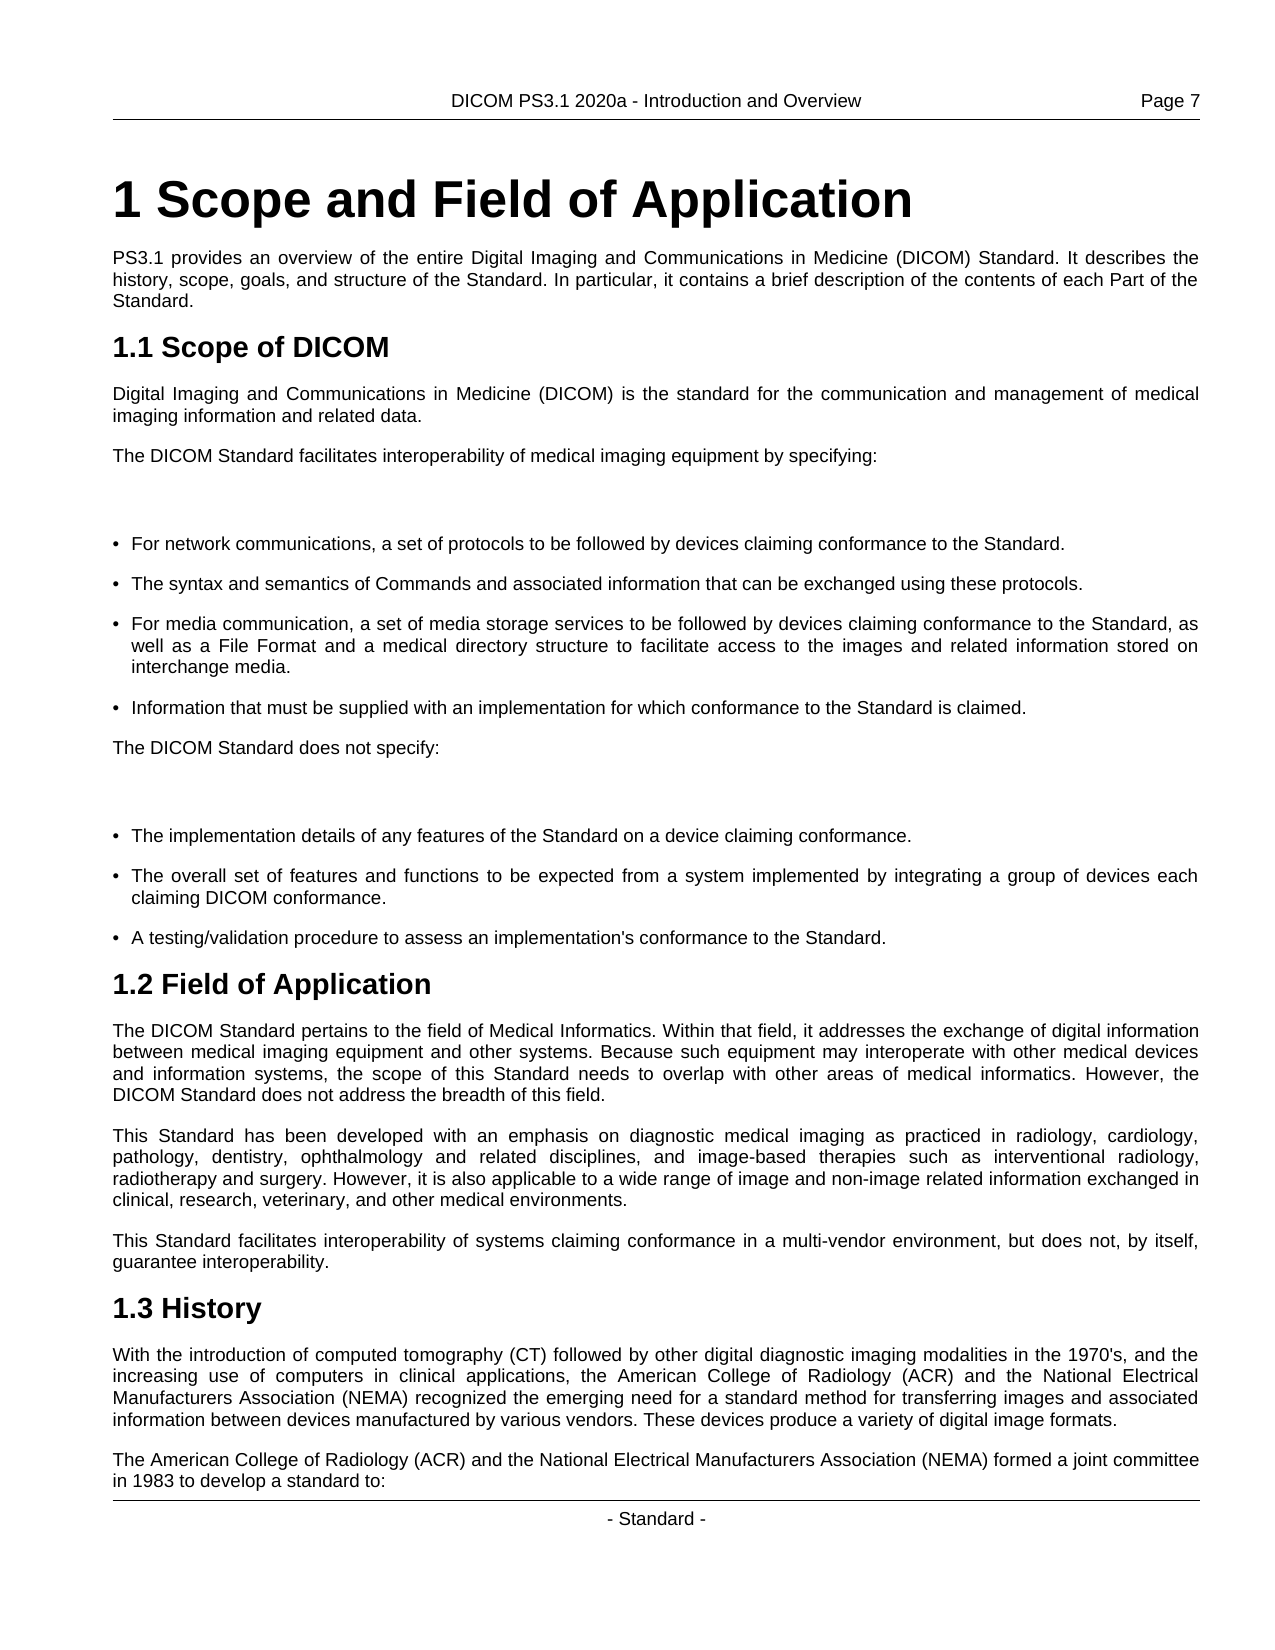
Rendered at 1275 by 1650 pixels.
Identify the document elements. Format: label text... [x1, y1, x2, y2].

text • For network communications, a set of protocols to be followed by devices claiming conformance to the Standard. [112, 532, 1200, 554]
text • The syntax and semantics of Commands and associated information that can be exchanged using these protocols. [112, 573, 1200, 594]
text 1.1 Scope of DICOM [112, 331, 1200, 364]
text • For media communication, a set of media storage services to be followed by devices claiming conformance to the Standard, as well as a File Format and a medical directory structure to facilitate access to the images and related information stored on interchange media. [112, 613, 1200, 678]
text • A testing/validation procedure to assess an implementation's conformance to the Standard. [112, 927, 1200, 948]
text The DICOM Standard does not specify: [112, 737, 1200, 758]
text The American College of Radiology (ACR) and the National Electrical Manufacturers Association (NEMA) formed a joint committee in 1983 to develop a standard to: [112, 1449, 1200, 1492]
text 1.2 Field of Application [112, 967, 1200, 1001]
text • The overall set of features and functions to be expected from a system implemented by integrating a group of devices each claiming DICOM conformance. [112, 865, 1200, 908]
text PS3.1 provides an overview of the entire Digital Imaging and Communications in Medicine (DICOM) Standard. It describes the history, scope, goals, and structure of the Standard. In particular, it contains a brief description of the contents of each Part of the Standard. [112, 247, 1200, 312]
text • Information that must be supplied with an implementation for which conformance to the Standard is claimed. [112, 697, 1200, 718]
text With the introduction of computed tomography (CT) followed by other digital diagnostic imaging modalities in the 1970's, and the increasing use of computers in clinical applications, the American College of Radiology (ACR) and the National Electrical Manufacturers Association (NEMA) recognized the emerging need for a standard method for transferring images and associated information between devices manufactured by various vendors. These devices produce a variety of digital image formats. [112, 1344, 1200, 1430]
text • The implementation details of any features of the Standard on a device claiming conformance. [112, 825, 1200, 846]
text This Standard facilitates interoperability of systems claiming conformance in a multi-vendor environment, but does not, by itself, guarantee interoperability. [112, 1229, 1200, 1273]
text The DICOM Standard pertains to the field of Medical Informatics. Within that field, it addresses the exchange of digital information between medical imaging equipment and other systems. Because such equipment may interoperate with other medical devices and information systems, the scope of this Standard needs to overlap with other areas of medical informatics. However, the DICOM Standard does not address the breadth of this field. [112, 1019, 1200, 1106]
text This Standard has been developed with an emphasis on diagnostic medical imaging as practiced in radiology, cardiology, pathology, dentistry, ophthalmology and related disciplines, and image-based therapies such as interventional radiology, radiotherapy and surgery. However, it is also applicable to a wide range of image and non-image related information exchanged in clinical, research, veterinary, and other medical environments. [112, 1124, 1200, 1211]
text 1.3 History [112, 1291, 1200, 1325]
text The DICOM Standard facilitates interoperability of medical imaging equipment by specifying: [112, 445, 1200, 466]
text Digital Imaging and Communications in Medicine (DICOM) is the standard for the communication and management of medical imaging information and related data. [112, 383, 1200, 426]
text 1 Scope and Field of Application [112, 169, 1200, 228]
